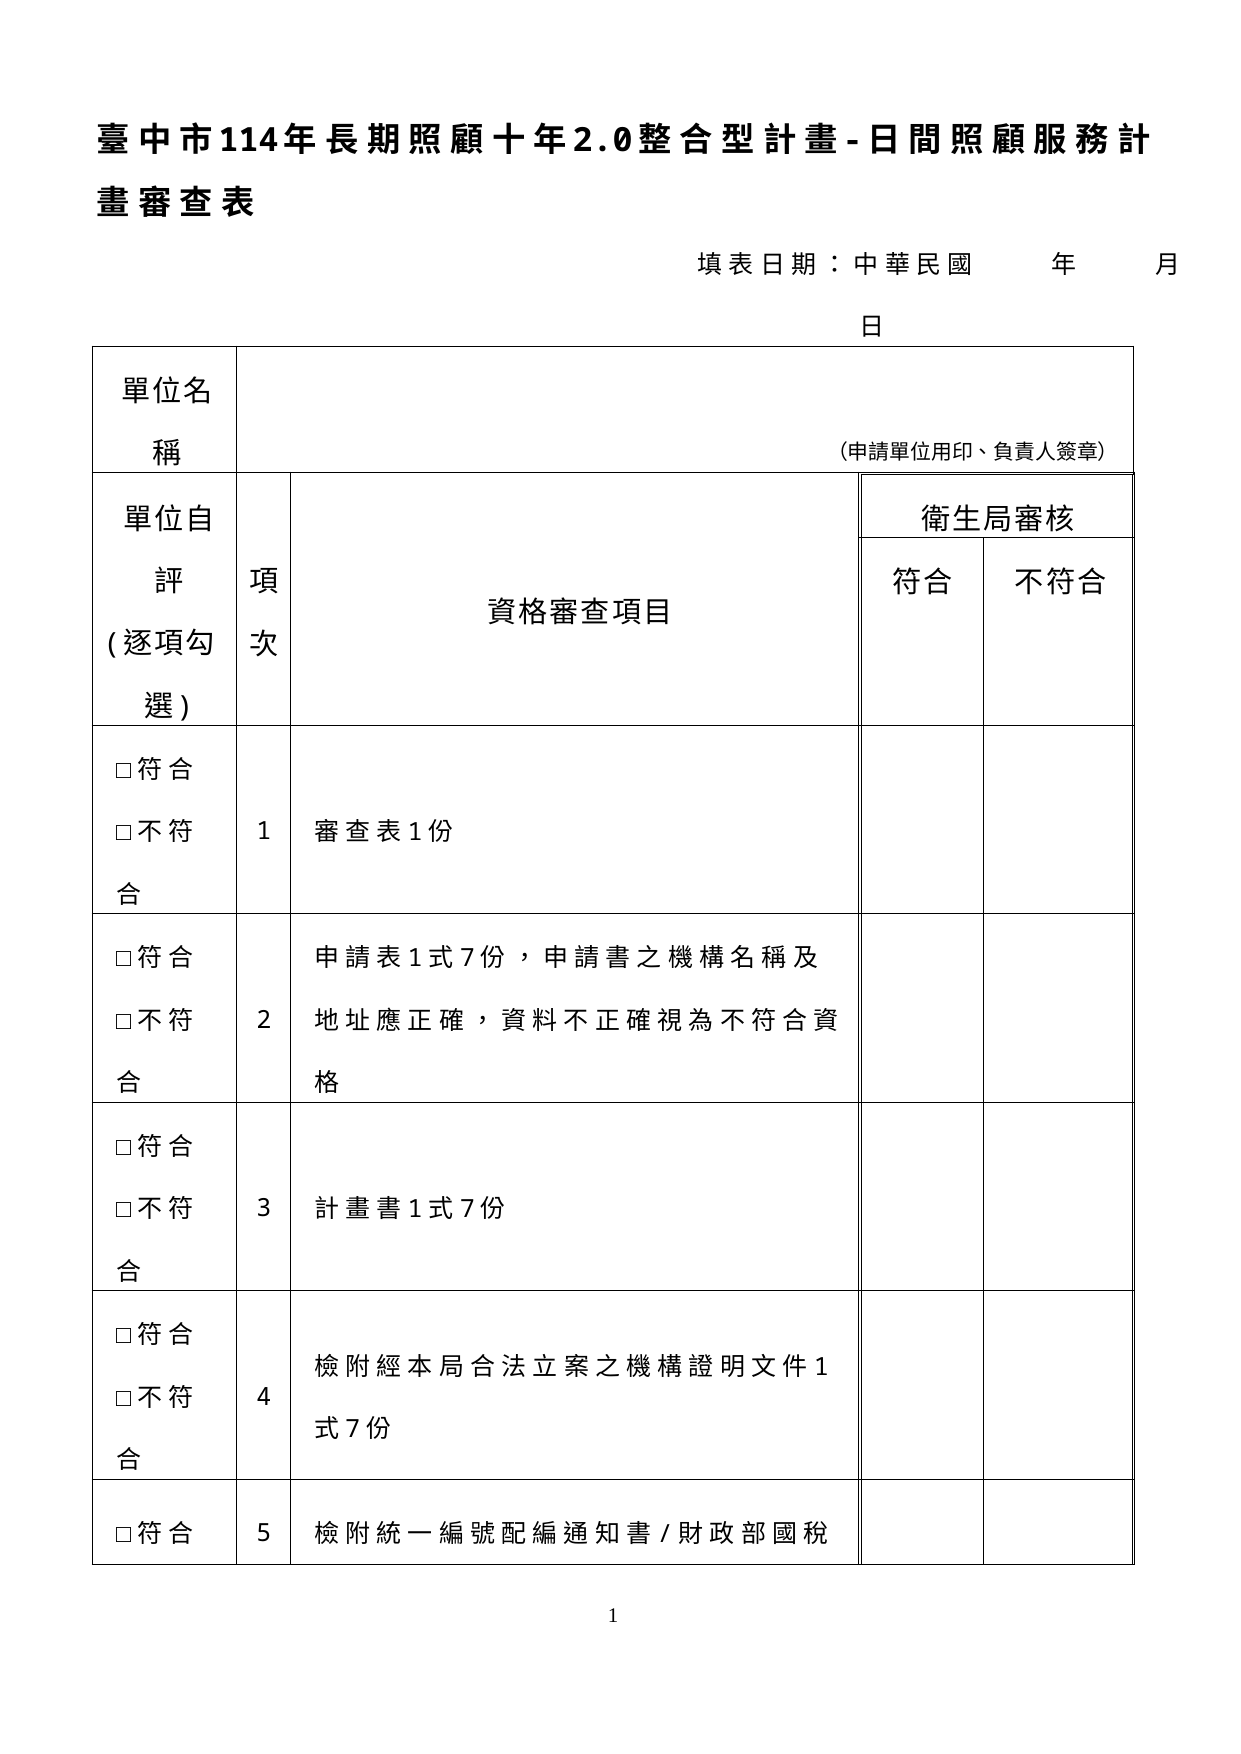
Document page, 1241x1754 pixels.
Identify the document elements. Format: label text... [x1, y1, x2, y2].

table_cell □符合 [93, 1480, 236, 1563]
table_cell 檢附統一編號配編通知書/財政部國稅 [291, 1480, 858, 1563]
table_cell [984, 1103, 1132, 1290]
table_cell □符合 □不符合 [93, 1291, 236, 1479]
table_cell 衛生局審核 [862, 475, 1132, 537]
table_cell 申請表1式7份，申請書之機構名稱及地址應正確，資料不正確視為不符合資格 [291, 914, 858, 1102]
table_cell □符合 □不符合 [93, 726, 236, 913]
table_cell 3 [237, 1103, 290, 1290]
table_cell 審查表1份 [291, 726, 858, 913]
table_cell □符合 □不符合 [93, 1103, 236, 1290]
table_cell [862, 914, 983, 1102]
text 臺中市114年長期照顧十年2.0整合型計畫-日間照顧服務計畫審查表 [92, 96, 1188, 221]
table_cell 單位自評 (逐項勾選) [93, 473, 236, 725]
table_cell 2 [237, 914, 290, 1102]
table_cell 1 [237, 726, 290, 913]
table_cell 檢附經本局合法立案之機構證明文件1式7份 [291, 1291, 858, 1479]
table_cell [984, 726, 1132, 913]
table_cell □符合 □不符合 [93, 914, 236, 1102]
table_cell [984, 1291, 1132, 1479]
table_header （申請單位用印、負責人簽章） [237, 347, 1133, 472]
table_cell 5 [237, 1480, 290, 1563]
table_cell [862, 726, 983, 913]
table_cell 計畫書1式7份 [291, 1103, 858, 1290]
table_header 單位名稱 [93, 347, 236, 472]
table_cell 符合 [862, 538, 983, 725]
table_cell 資格審查項目 [291, 473, 858, 725]
table_cell [862, 1291, 983, 1479]
table_cell [984, 914, 1132, 1102]
table_cell [862, 1103, 983, 1290]
table_cell [984, 1480, 1132, 1563]
table_cell 項次 [237, 473, 290, 725]
text 填表日期：中華民國 年 月 日 [550, 221, 1193, 346]
table_cell 不符合 [984, 538, 1132, 725]
table_cell [862, 1480, 983, 1563]
table_cell 4 [237, 1291, 290, 1479]
